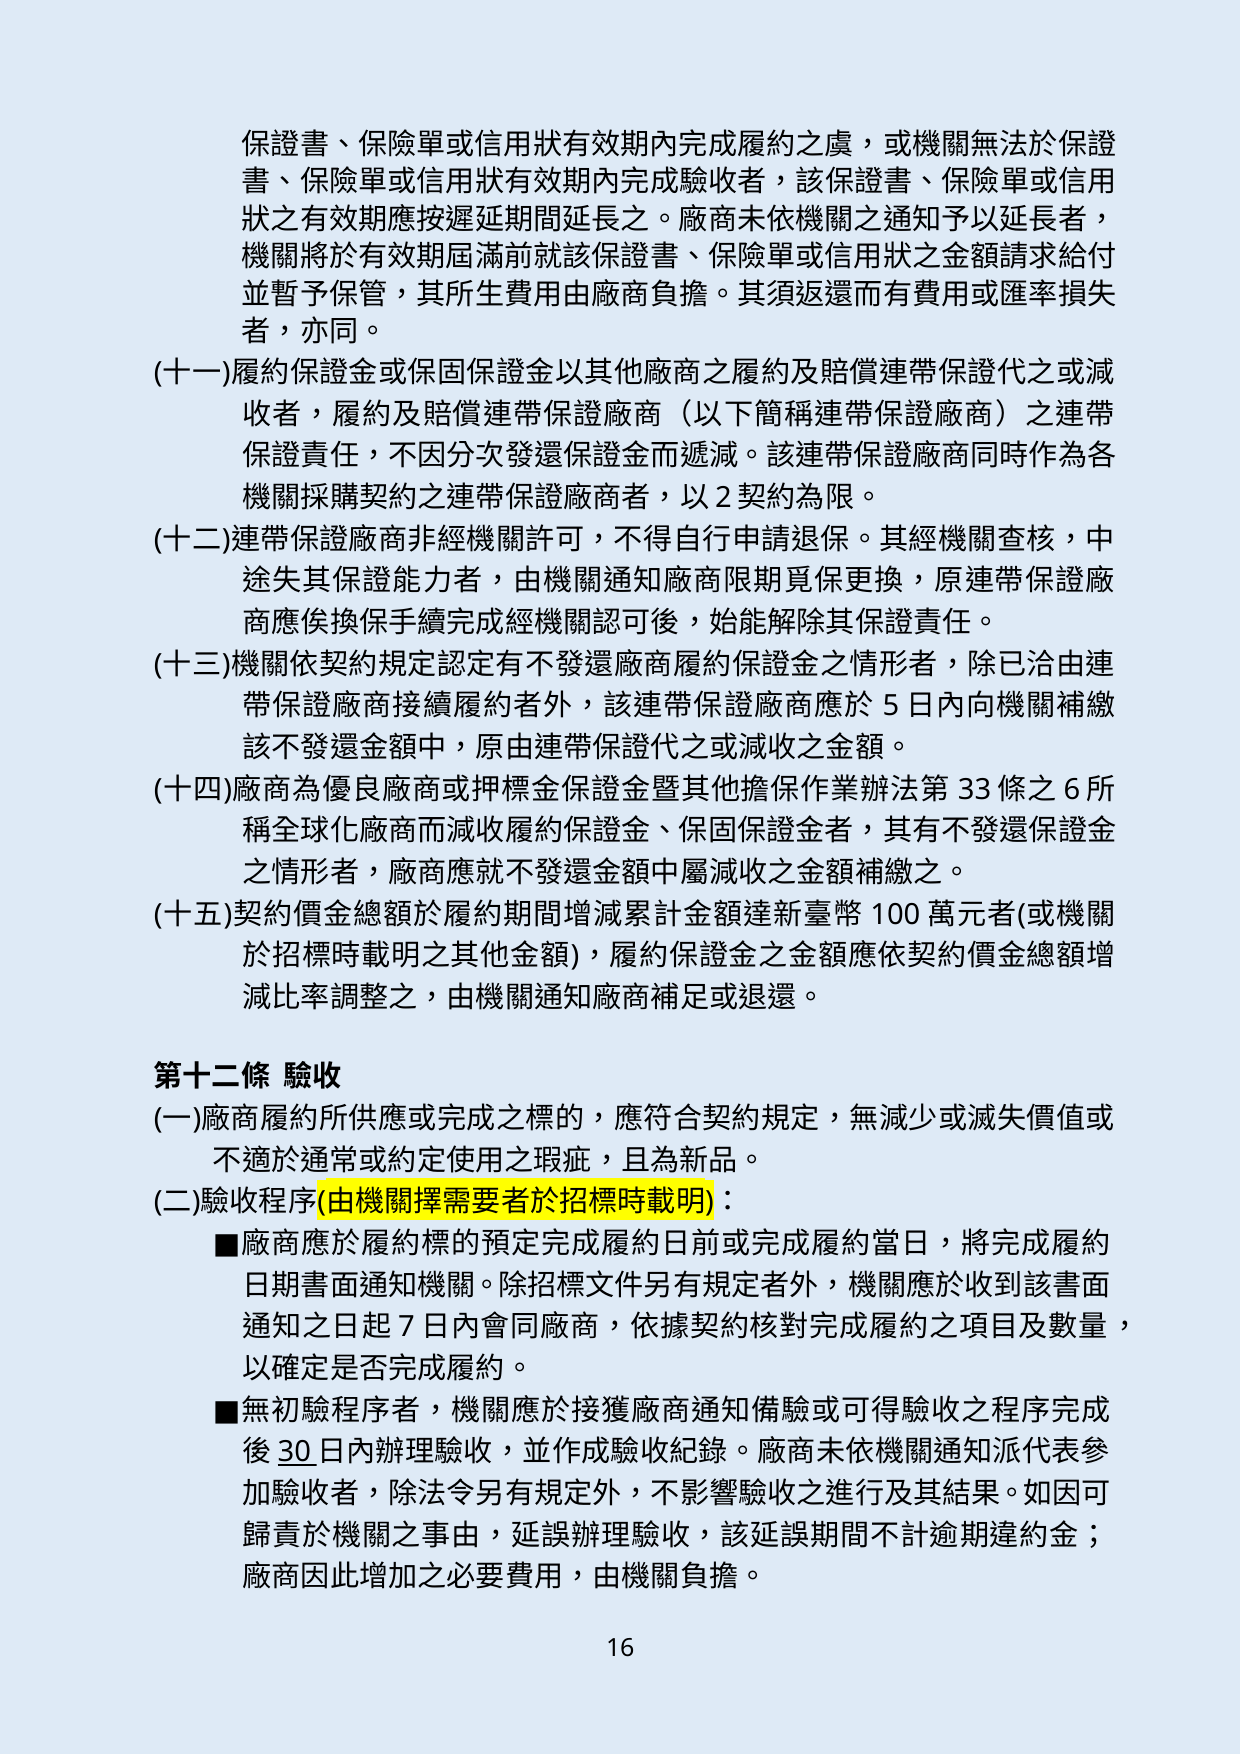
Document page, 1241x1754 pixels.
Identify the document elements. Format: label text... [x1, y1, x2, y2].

text 保證書、保險單或信用狀有效期內完成履約之虞，或機關無法於保證書、保險單或信用狀有效期內完成驗收者，該保證書、保險單或信用狀之有效期應按遲延期間延長之。廠商未依機關之通知予以延長者，機關將於有效期屆滿前就該保證書、保險單或信用狀之金額請求給付並暫予保管，其所生費用由廠商負擔。其須返還而有費用或匯率損失者，亦同。 [241, 124, 1116, 349]
text (十三)機關依契約規定認定有不發還廠商履約保證金之情形者，除已洽由連帶保證廠商接續履約者外，該連帶保證廠商應於5日內向機關補繳該不發還金額中，原由連帶保證代之或減收之金額。 [154, 641, 1116, 766]
text ■廠商應於履約標的預定完成履約日前或完成履約當日，將完成履約日期書面通知機關。除招標文件另有規定者外，機關應於收到該書面通知之日起7日內會同廠商，依據契約核對完成履約之項目及數量，以確定是否完成履約。 [213, 1220, 1110, 1387]
text (十一)履約保證金或保固保證金以其他廠商之履約及賠償連帶保證代之或減收者，履約及賠償連帶保證廠商（以下簡稱連帶保證廠商）之連帶保證責任，不因分次發還保證金而遞減。該連帶保證廠商同時作為各機關採購契約之連帶保證廠商者，以2契約為限。 [154, 349, 1116, 516]
text (十二)連帶保證廠商非經機關許可，不得自行申請退保。其經機關查核，中途失其保證能力者，由機關通知廠商限期覓保更換，原連帶保證廠商應俟換保手續完成經機關認可後，始能解除其保證責任。 [154, 516, 1116, 641]
text (一)廠商履約所供應或完成之標的，應符合契約規定，無減少或滅失價值或不適於通常或約定使用之瑕疵，且為新品。 [154, 1095, 1116, 1178]
text ■無初驗程序者，機關應於接獲廠商通知備驗或可得驗收之程序完成後30日內辦理驗收，並作成驗收紀錄。廠商未依機關通知派代表參加驗收者，除法令另有規定外，不影響驗收之進行及其結果。如因可歸責於機關之事由，延誤辦理驗收，該延誤期間不計逾期違約金；廠商因此增加之必要費用，由機關負擔。 [213, 1387, 1110, 1595]
text (十五)契約價金總額於履約期間增減累計金額達新臺幣100萬元者(或機關於招標時載明之其他金額)，履約保證金之金額應依契約價金總額增減比率調整之，由機關通知廠商補足或退還。 [154, 891, 1116, 1016]
text (十四)廠商為優良廠商或押標金保證金暨其他擔保作業辦法第33條之6所稱全球化廠商而減收履約保證金、保固保證金者，其有不發還保證金之情形者，廠商應就不發還金額中屬減收之金額補繳之。 [154, 766, 1116, 891]
text (二)驗收程序(由機關擇需要者於招標時載明)： [154, 1178, 1116, 1220]
text 第十二條 驗收 [124, 1053, 1116, 1095]
